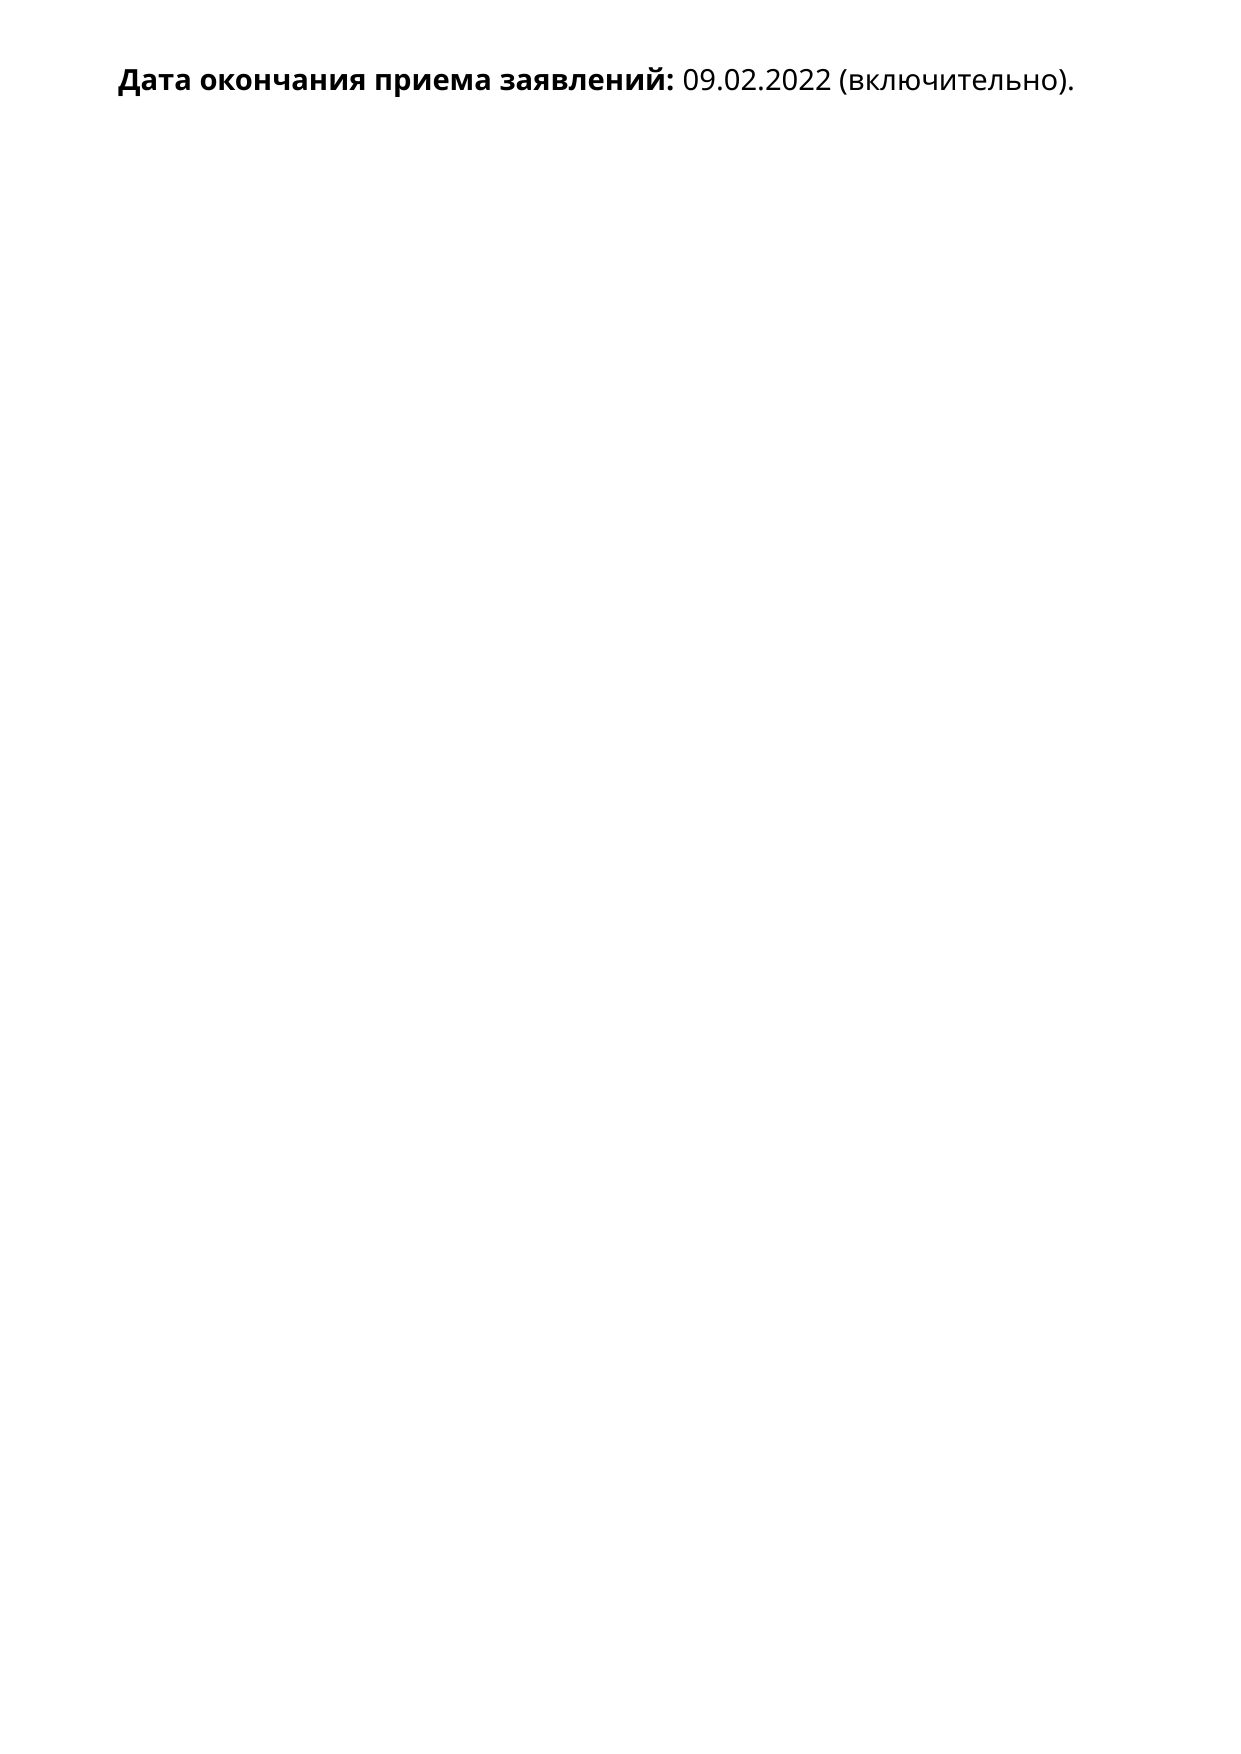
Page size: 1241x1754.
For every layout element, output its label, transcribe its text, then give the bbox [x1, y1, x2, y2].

text Дата окончания приема заявлений: 09.02.2022 (включительно). [118, 59, 1181, 99]
